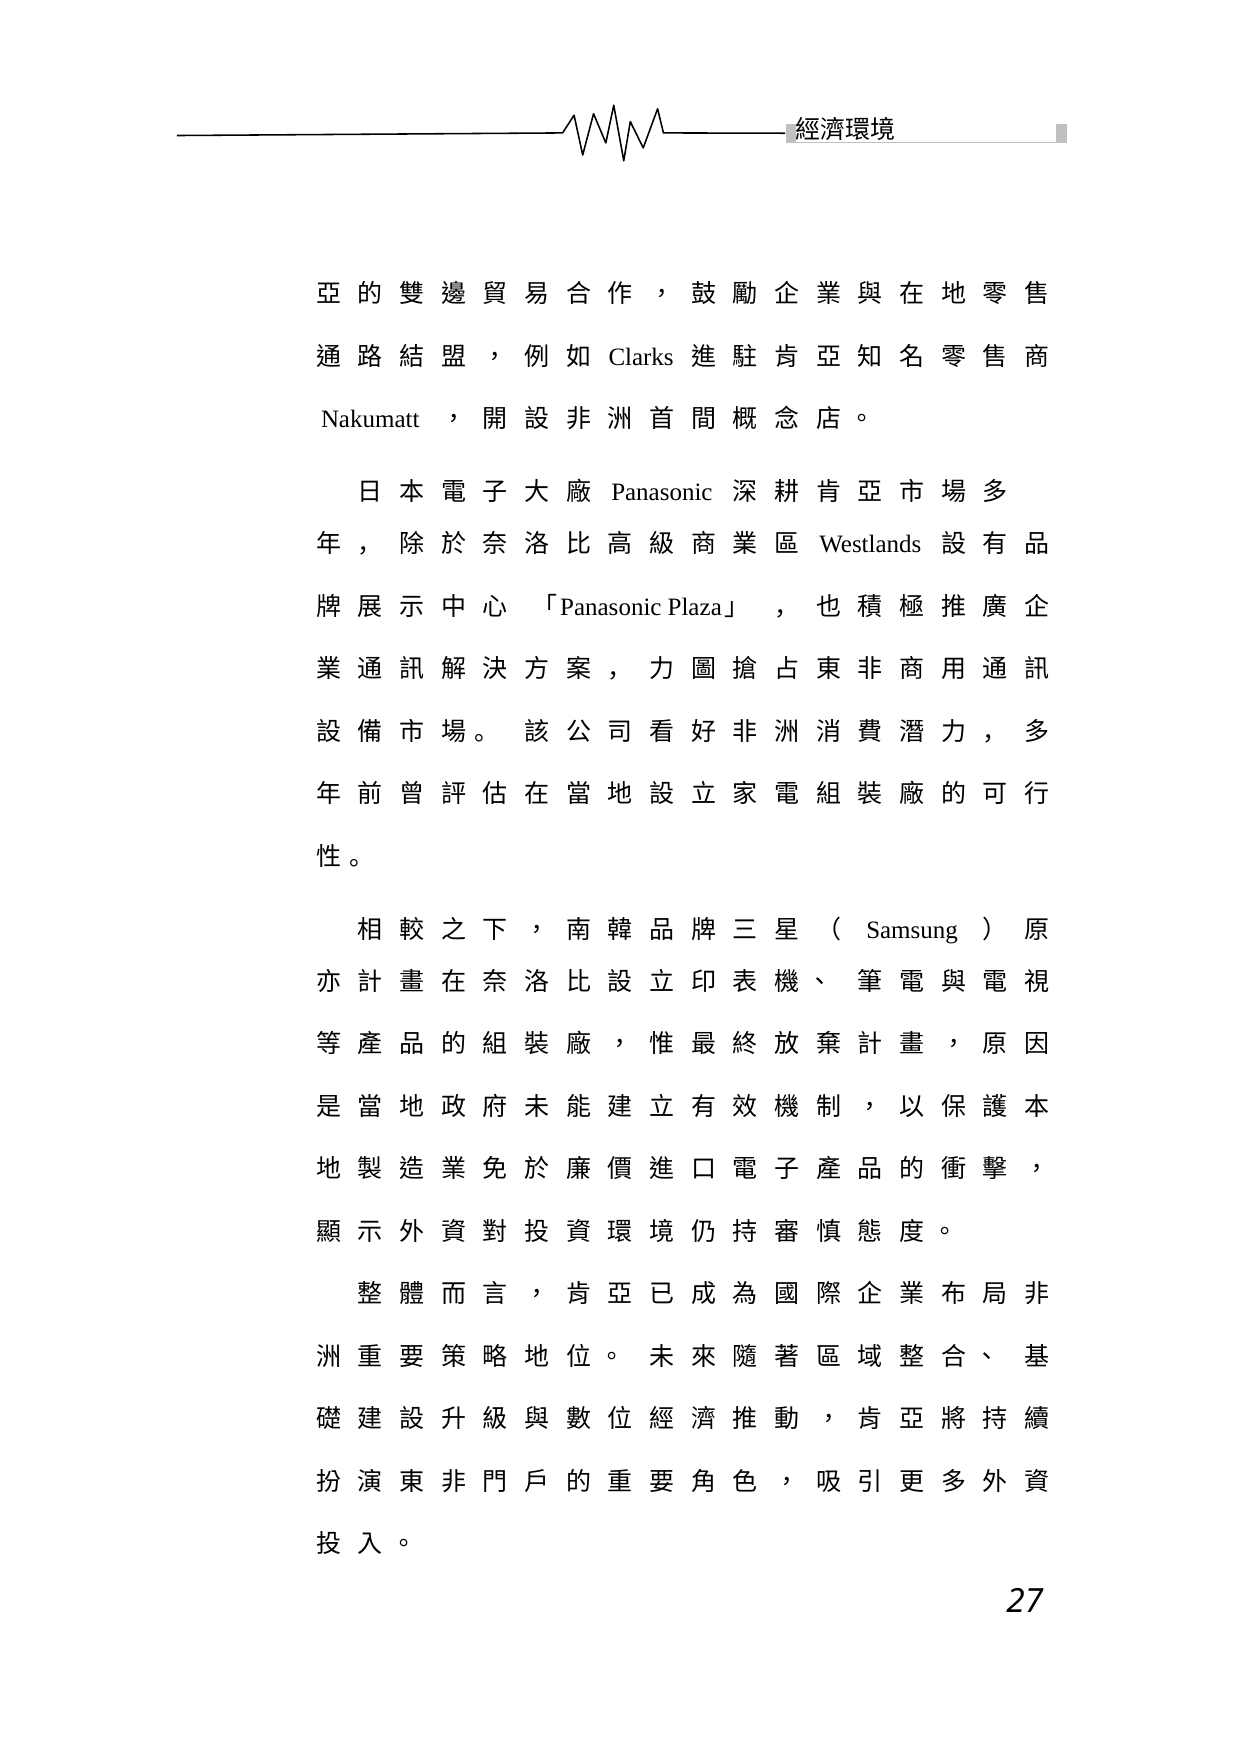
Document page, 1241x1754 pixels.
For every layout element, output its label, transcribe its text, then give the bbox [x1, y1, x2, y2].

text 日本電子大廠Panasonic深耕肯亞市場多年，除於奈洛比高級商業區Westlands設有品牌展示中心「Panasonic Plaza」，也積極推廣企業通訊解決方案，力圖搶占東非商用通訊設備市場。該公司看好非洲消費潛力，多年前曾評估在當地設立家電組裝廠的可行性。 [281, 438, 1058, 875]
text 亞的雙邊貿易合作，鼓勵企業與在地零售通路結盟，例如Clarks進駐肯亞知名零售商Nakumatt，開設非洲首間概念店。 [281, 250, 1058, 438]
text 相較之下，南韓品牌三星（Samsung）原亦計畫在奈洛比設立印表機、筆電與電視等產品的組裝廠，惟最終放棄計畫，原因是當地政府未能建立有效機制，以保護本地製造業免於廉價進口電子產品的衝擊，顯示外資對投資環境仍持審慎態度。 [281, 875, 1058, 1250]
text 整體而言，肯亞已成為國際企業布局非洲重要策略地位。未來隨著區域整合、基礎建設升級與數位經濟推動，肯亞將持續扮演東非門戶的重要角色，吸引更多外資投入。 [281, 1250, 1058, 1563]
